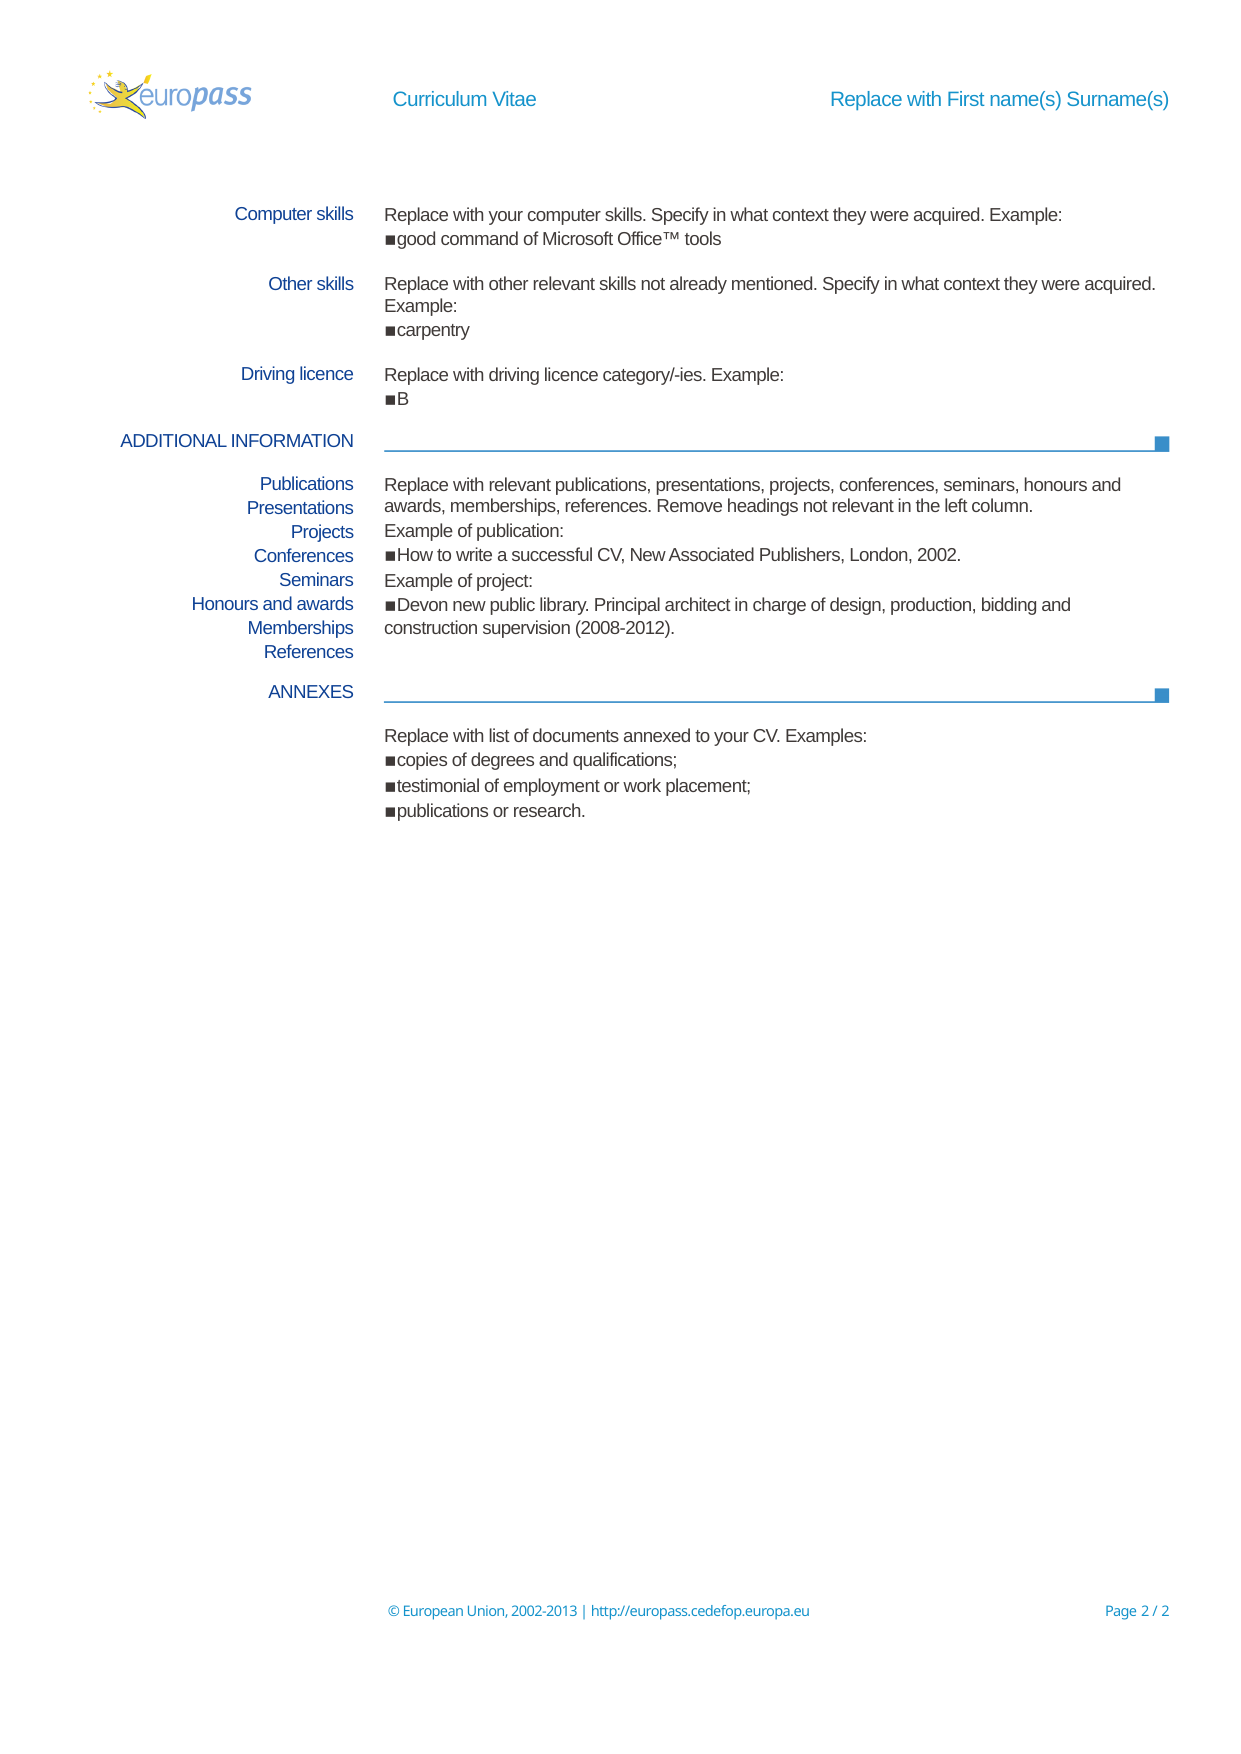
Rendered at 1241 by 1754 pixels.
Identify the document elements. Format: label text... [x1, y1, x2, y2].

table_header Publications Presentations Projects Conferences Seminars Honours and awards Memberships References [89, 471, 384, 662]
table_header ADDITIONAL INFORMATION [89, 430, 384, 451]
table_header Driving licence [89, 361, 384, 411]
table_header ANNEXES [89, 681, 384, 703]
table_header Other skills [89, 270, 384, 341]
table_header Replace with list of documents annexed to your CV. Examples: copies of degrees and qualifications; testimonial of employment or work placement; publications or research. [384, 722, 1169, 823]
table_header [384, 681, 1169, 701]
table_header Replace with driving licence category/-ies. Example: B [384, 361, 1169, 411]
table_header [89, 722, 384, 823]
table_header Replace with relevant publications, presentations, projects, conferences, seminars, honours and awards, memberships, references. Remove headings not relevant in the left column. Example of publication: How to write a successful CV, New Associated Publishers, London, 2002. Example of project: Devon new public library. Principal architect in charge of design, production, bidding and construction supervision (2008-2012). [384, 471, 1169, 662]
table_header Replace with your computer skills. Specify in what context they were acquired. Example: good command of Microsoft Office™ tools [384, 201, 1169, 251]
table_header Computer skills [89, 201, 384, 251]
table_header Replace with other relevant skills not already mentioned. Specify in what context they were acquired. Example: carpentry [384, 270, 1169, 341]
table_header [384, 430, 1169, 450]
